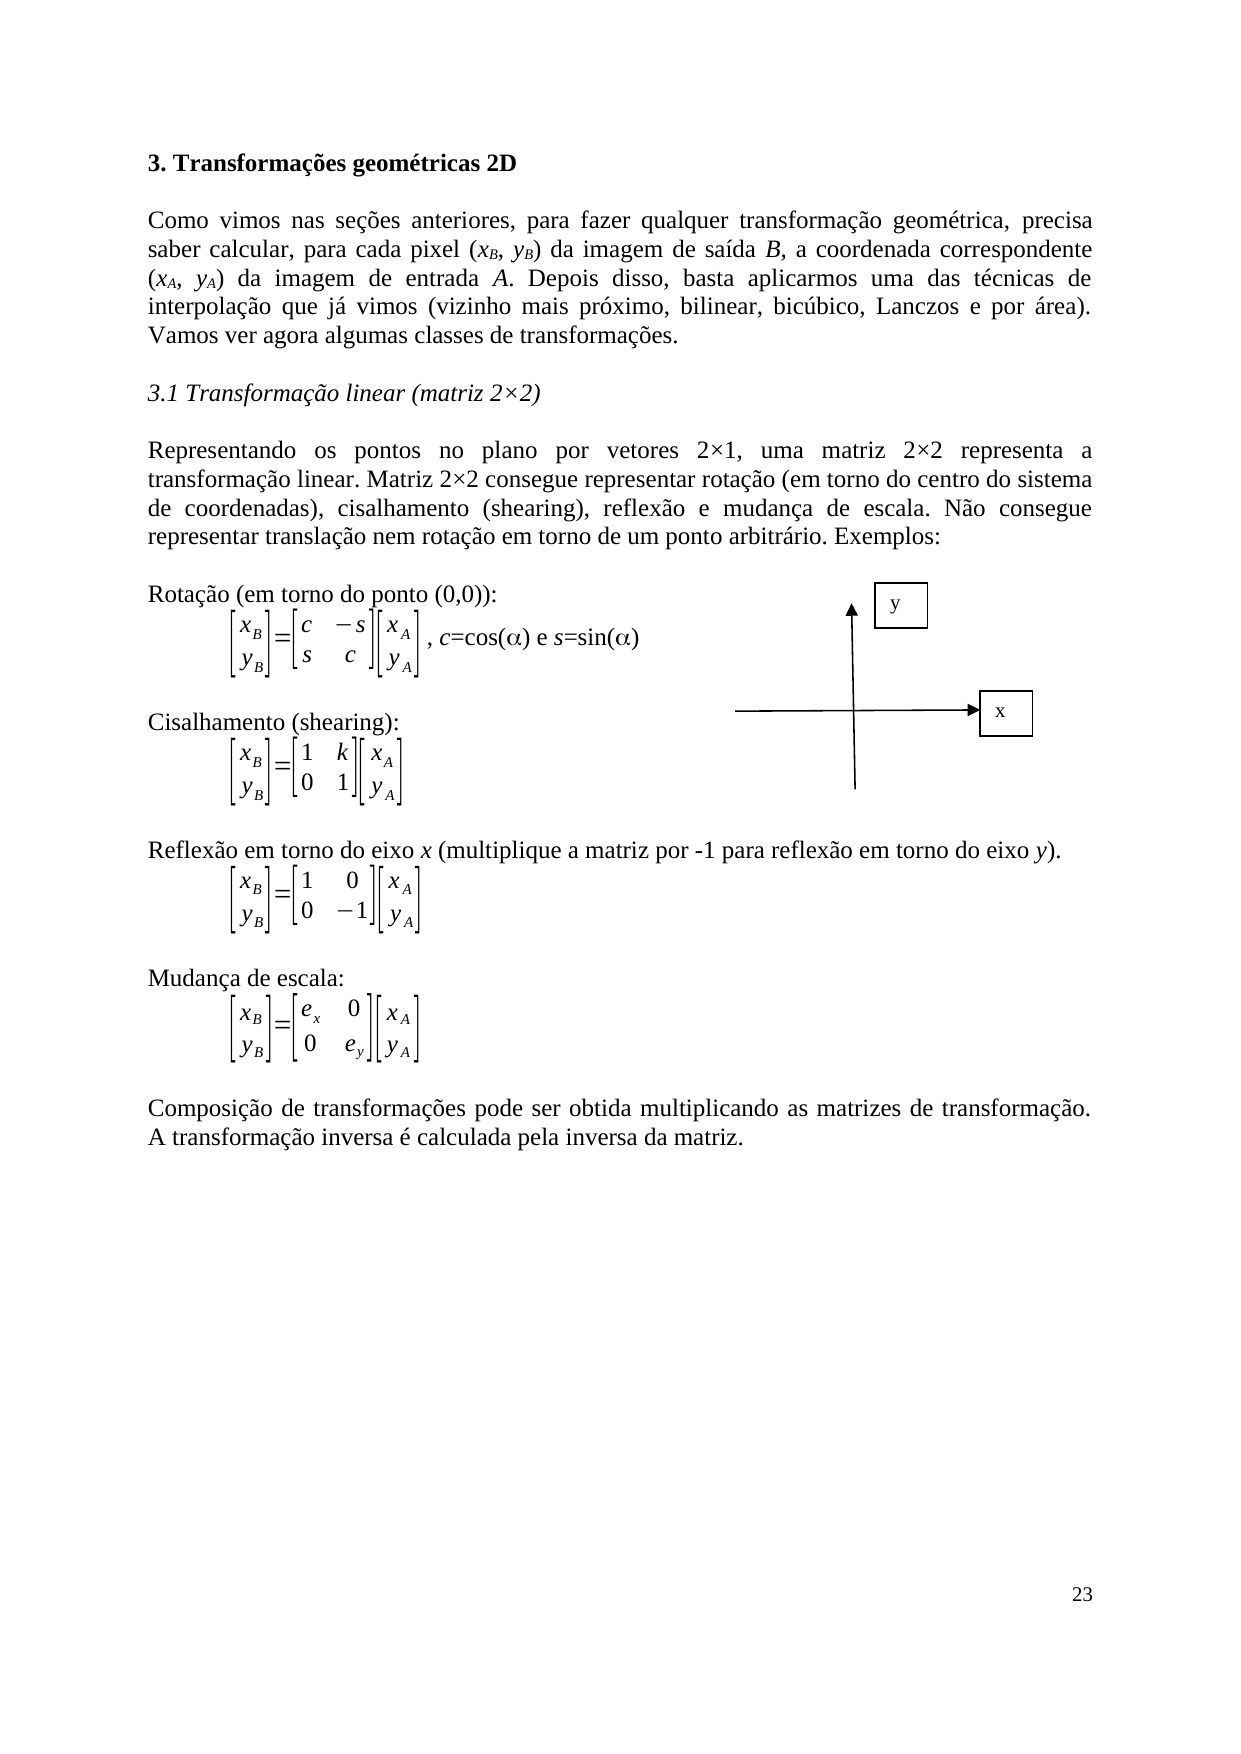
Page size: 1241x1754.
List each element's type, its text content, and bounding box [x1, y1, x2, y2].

text Como vimos nas seções anteriores, para fazer qualquer transformação geométrica, precisa saber calcular, para cada pixel (xB, yB) da imagem de saída B, a coordenada correspondente (xA, yA) da imagem de entrada A. Depois disso, basta aplicarmos uma das técnicas de interpolação que já vimos (vizinho mais próximo, bilinear, bicúbico, Lanczos e por área). Vamos ver agora algumas classes de transformações. [148, 205, 1092, 349]
text [853, 608, 1092, 678]
text Mudança de escala: [148, 963, 1092, 992]
text Rotação (em torno do ponto (0,0)): [148, 579, 1092, 608]
text [1033, 707, 1092, 736]
text Reflexão em torno do eixo x (multiplique a matriz por -1 para reflexão em torno do eixo y). [148, 835, 1092, 864]
text , c=cos() e s=sin() [223, 608, 852, 678]
text Composição de transformações pode ser obtida multiplicando as matrizes de transformação. A transformação inversa é calculada pela inversa da matriz. [148, 1093, 1092, 1151]
text 3. Transformações geométricas 2D [148, 148, 1092, 176]
text 3.1 Transformação linear (matriz 2×2) [148, 378, 1092, 406]
text Cisalhamento (shearing): [148, 707, 853, 736]
text [855, 711, 979, 736]
text Representando os pontos no plano por vetores 2×1, uma matriz 2×2 representa a transformação linear. Matriz 2×2 consegue representar rotação (em torno do centro do sistema de coordenadas), cisalhamento (shearing), reflexão e mudança de escala. Não consegue representar translação nem rotação em torno de um ponto arbitrário. Exemplos: [148, 435, 1092, 550]
